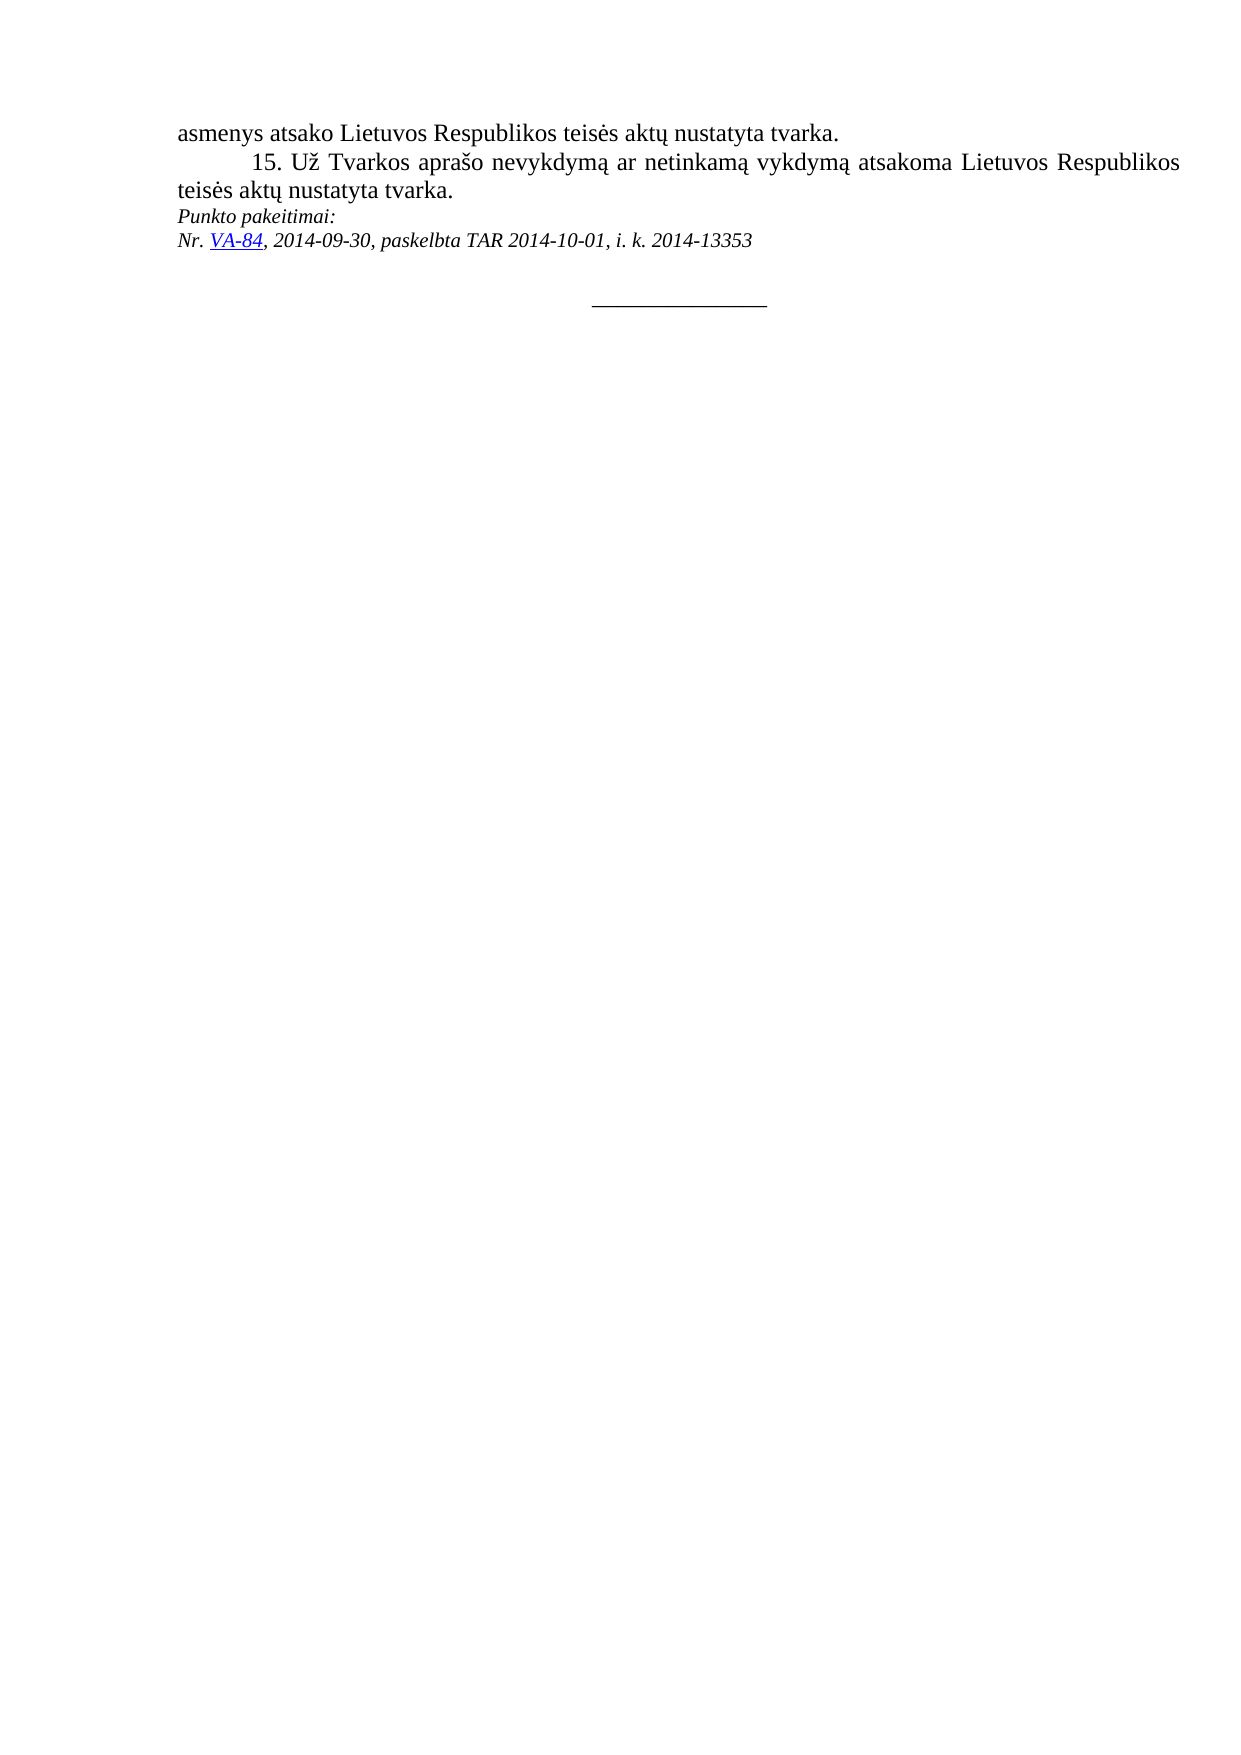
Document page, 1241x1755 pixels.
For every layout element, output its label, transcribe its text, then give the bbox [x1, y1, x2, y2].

text ______________ [177, 281, 1181, 310]
text 15. Už Tvarkos aprašo nevykdymą ar netinkamą vykdymą atsakoma Lietuvos Respublikos teisės aktų nustatyta tvarka. [177, 147, 1181, 204]
text Nr. VA-84, 2014-09-30, paskelbta TAR 2014-10-01, i. k. 2014-13353 [177, 228, 1181, 252]
text asmenys atsako Lietuvos Respublikos teisės aktų nustatyta tvarka. [177, 118, 1181, 147]
text Punkto pakeitimai: [177, 204, 1181, 228]
